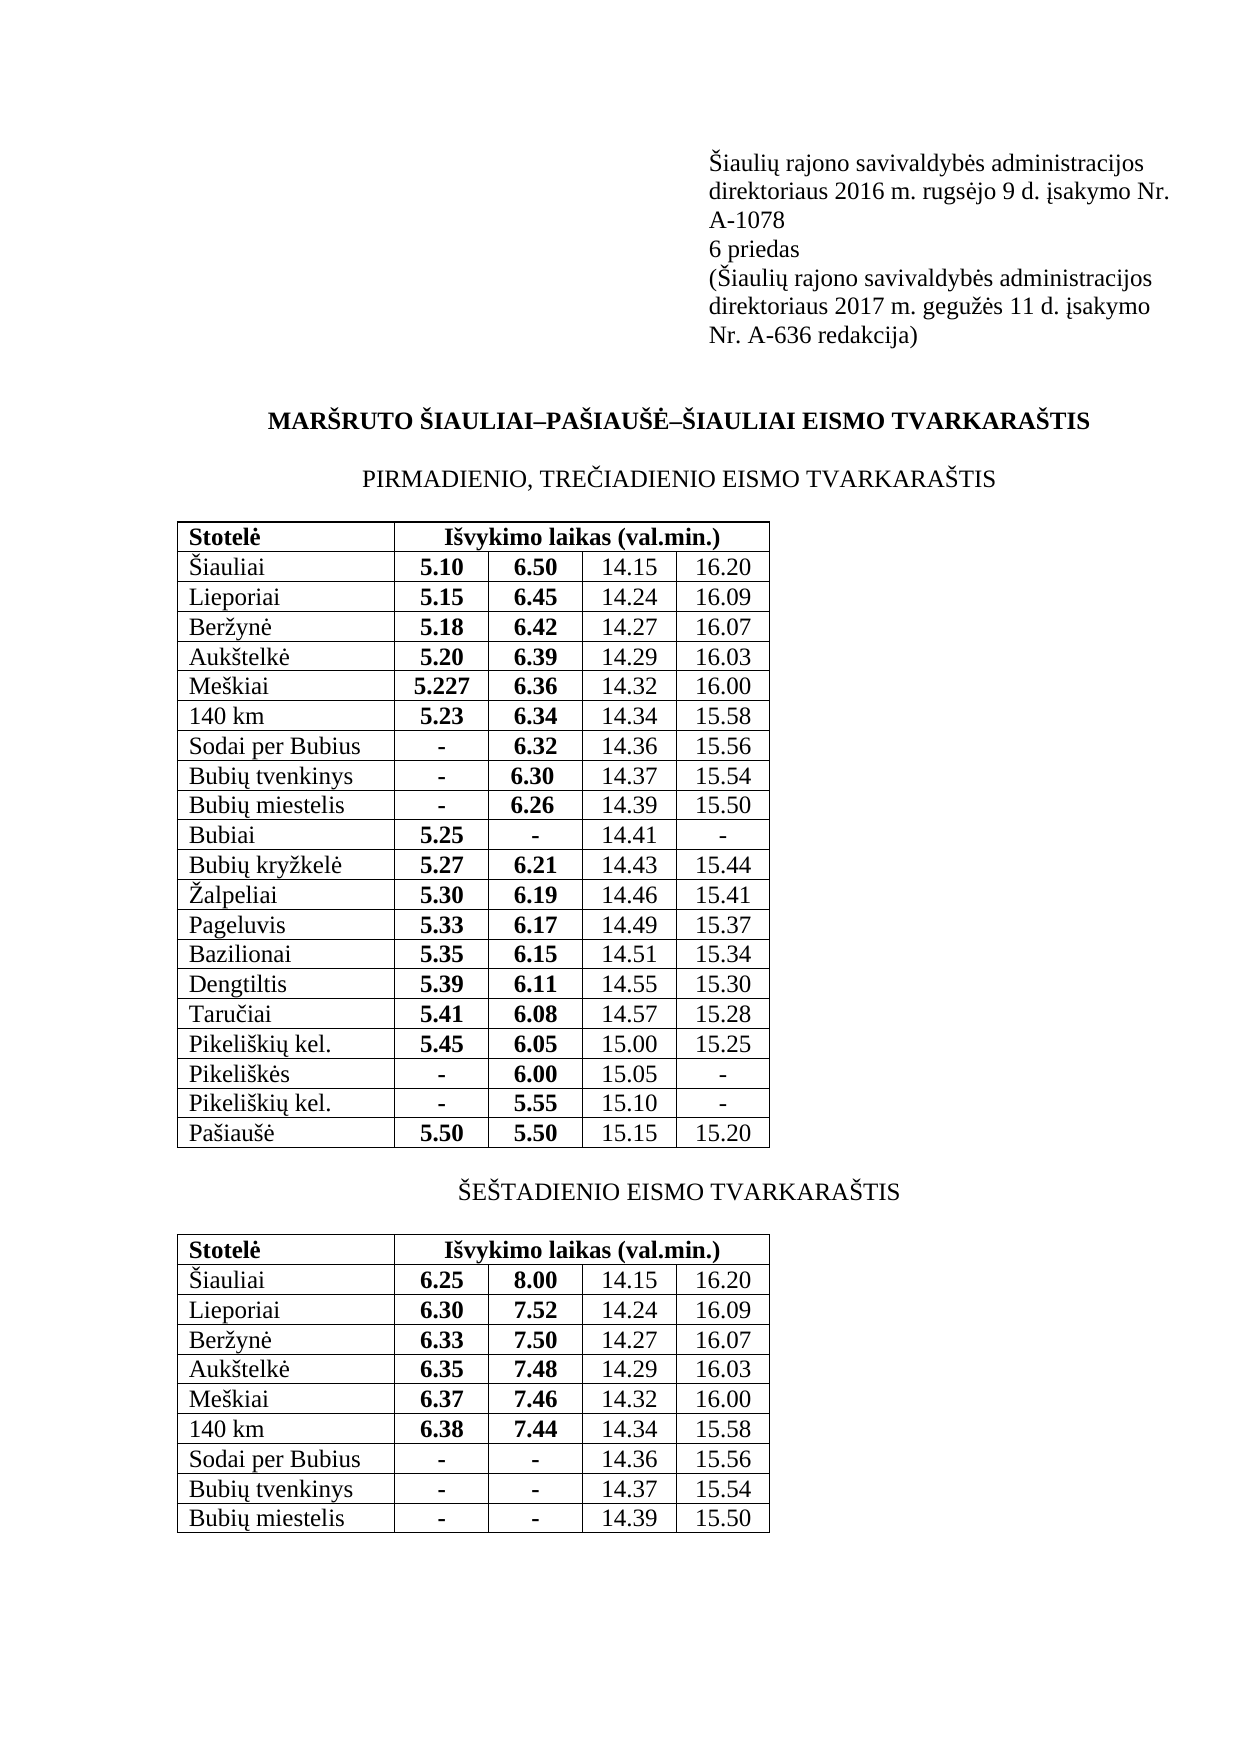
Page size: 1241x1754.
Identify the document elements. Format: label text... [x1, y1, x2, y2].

table_cell 14.32 [583, 671, 676, 700]
table_cell 15.25 [677, 1029, 769, 1058]
table_header Išvykimo laikas (val.min.) [395, 1235, 769, 1264]
table_cell 6.39 [489, 642, 582, 670]
text MARŠRUTO ŠIAULIAI–PAŠIAUŠĖ–ŠIAULIAI EISMO TVARKARAŠTIS [177, 406, 1181, 435]
table_cell - [489, 1444, 582, 1473]
text Šiaulių rajono savivaldybės administracijos direktoriaus 2016 m. rugsėjo 9 d. įsakymo Nr. A-1078 [709, 148, 1181, 234]
text ŠEŠTADIENIO EISMO TVARKARAŠTIS [177, 1177, 1181, 1206]
table_cell 6.00 [489, 1059, 582, 1087]
table_cell Pikeliškių kel. [178, 1089, 394, 1117]
table_cell 16.03 [677, 1355, 769, 1383]
table_cell Šiauliai [178, 552, 394, 581]
table_cell - [395, 1504, 488, 1532]
table_cell 140 km [178, 701, 394, 730]
table_cell 14.41 [583, 820, 676, 849]
table_cell Bazilionai [178, 940, 394, 968]
table_cell 16.03 [677, 642, 769, 670]
table_cell Dengtiltis [178, 969, 394, 998]
table_cell Bubių tvenkinys [178, 1474, 394, 1502]
table_cell 5.18 [395, 612, 488, 641]
table_cell Bubiai [178, 820, 394, 849]
table_cell 6.11 [489, 969, 582, 998]
table_cell 14.15 [583, 1265, 676, 1294]
table_cell 6.45 [489, 582, 582, 611]
table_cell 14.55 [583, 969, 676, 998]
table_cell 5.27 [395, 850, 488, 879]
table_cell 14.27 [583, 1325, 676, 1353]
table_cell 14.37 [583, 1474, 676, 1502]
table_cell 7.46 [489, 1384, 582, 1413]
table_cell 5.15 [395, 582, 488, 611]
table_cell 6.19 [489, 880, 582, 909]
table_cell 14.51 [583, 940, 676, 968]
table_cell 15.37 [677, 910, 769, 938]
table_header Išvykimo laikas (val.min.) [395, 523, 769, 551]
table_cell 16.00 [677, 1384, 769, 1413]
table_cell 7.48 [489, 1355, 582, 1383]
table_cell Sodai per Bubius [178, 1444, 394, 1473]
table_cell 6.34 [489, 701, 582, 730]
table_cell 7.44 [489, 1414, 582, 1443]
table_cell Taručiai [178, 999, 394, 1028]
table_cell 5.55 [489, 1089, 582, 1117]
table_cell 6.33 [395, 1325, 488, 1353]
table_cell 16.09 [677, 582, 769, 611]
table_cell 5.20 [395, 642, 488, 670]
table_cell Meškiai [178, 1384, 394, 1413]
table_cell - [489, 1504, 582, 1532]
table_cell 15.54 [677, 761, 769, 789]
table_cell Aukštelkė [178, 642, 394, 670]
table_cell - [489, 1474, 582, 1502]
table_cell - [395, 761, 488, 789]
table_cell 7.52 [489, 1295, 582, 1324]
table_cell - [395, 1059, 488, 1087]
table_cell Pikeliškės [178, 1059, 394, 1087]
table_cell 14.29 [583, 642, 676, 670]
table_cell 15.58 [677, 701, 769, 730]
table_cell 16.20 [677, 1265, 769, 1294]
table_cell 14.32 [583, 1384, 676, 1413]
table_cell 6.35 [395, 1355, 488, 1383]
table_cell Pašiaušė [178, 1118, 394, 1147]
table_cell 6.38 [395, 1414, 488, 1443]
table_cell 6.25 [395, 1265, 488, 1294]
table_cell 14.24 [583, 582, 676, 611]
table_cell - [395, 731, 488, 760]
table_cell 5.227 [395, 671, 488, 700]
table_cell 15.20 [677, 1118, 769, 1147]
table_cell 5.50 [395, 1118, 488, 1147]
table_cell 14.29 [583, 1355, 676, 1383]
table_cell Bubių miestelis [178, 791, 394, 819]
table_header Stotelė [178, 523, 394, 551]
table_cell 15.30 [677, 969, 769, 998]
table_cell 14.24 [583, 1295, 676, 1324]
table_cell Beržynė [178, 1325, 394, 1353]
table_cell 16.07 [677, 1325, 769, 1353]
table_cell - [395, 1444, 488, 1473]
table_cell 15.10 [583, 1089, 676, 1117]
table_cell 5.50 [489, 1118, 582, 1147]
table_cell 5.39 [395, 969, 488, 998]
table_cell 6.37 [395, 1384, 488, 1413]
table_cell 5.25 [395, 820, 488, 849]
table_cell - [395, 1474, 488, 1502]
table_cell 15.50 [677, 791, 769, 819]
table_cell 5.35 [395, 940, 488, 968]
table_cell 5.33 [395, 910, 488, 938]
table_cell 14.39 [583, 1504, 676, 1532]
table_cell 15.05 [583, 1059, 676, 1087]
table_cell 15.00 [583, 1029, 676, 1058]
table_cell Lieporiai [178, 1295, 394, 1324]
table_cell 5.10 [395, 552, 488, 581]
table_cell 6.30 [395, 1295, 488, 1324]
text Nr. A-636 redakcija) [709, 320, 1181, 349]
table_cell 6.17 [489, 910, 582, 938]
table_cell Bubių miestelis [178, 1504, 394, 1532]
table_cell 14.46 [583, 880, 676, 909]
table_cell 5.45 [395, 1029, 488, 1058]
table_cell Pikeliškių kel. [178, 1029, 394, 1058]
table_cell 5.41 [395, 999, 488, 1028]
table_cell Pageluvis [178, 910, 394, 938]
table_cell 15.58 [677, 1414, 769, 1443]
table_header Stotelė [178, 1235, 394, 1264]
table_cell 14.49 [583, 910, 676, 938]
table_cell 16.07 [677, 612, 769, 641]
table_cell - [677, 1059, 769, 1087]
table_cell 5.23 [395, 701, 488, 730]
table_cell 8.00 [489, 1265, 582, 1294]
table_cell - [677, 1089, 769, 1117]
table_cell 6.26 [489, 791, 582, 819]
table_cell 15.34 [677, 940, 769, 968]
table_cell 14.43 [583, 850, 676, 879]
table_cell 14.15 [583, 552, 676, 581]
table_cell 14.36 [583, 1444, 676, 1473]
table_cell - [489, 820, 582, 849]
table_cell Aukštelkė [178, 1355, 394, 1383]
table_cell Bubių tvenkinys [178, 761, 394, 789]
table_cell 16.09 [677, 1295, 769, 1324]
table_cell 14.57 [583, 999, 676, 1028]
table_cell 15.44 [677, 850, 769, 879]
table_cell Meškiai [178, 671, 394, 700]
table_cell 16.20 [677, 552, 769, 581]
text 6 priedas [709, 234, 1181, 263]
table_cell 14.34 [583, 701, 676, 730]
table_cell 7.50 [489, 1325, 582, 1353]
table_cell 16.00 [677, 671, 769, 700]
table_cell 6.21 [489, 850, 582, 879]
table_cell Žalpeliai [178, 880, 394, 909]
table_cell 15.56 [677, 1444, 769, 1473]
table_cell 14.27 [583, 612, 676, 641]
table_cell 15.28 [677, 999, 769, 1028]
table_cell 6.36 [489, 671, 582, 700]
table_cell - [677, 820, 769, 849]
table_cell 14.37 [583, 761, 676, 789]
table_cell 6.42 [489, 612, 582, 641]
table_cell 15.50 [677, 1504, 769, 1532]
table_cell 5.30 [395, 880, 488, 909]
table_cell Bubių kryžkelė [178, 850, 394, 879]
table_cell 6.05 [489, 1029, 582, 1058]
table_cell 14.39 [583, 791, 676, 819]
table_cell 15.56 [677, 731, 769, 760]
table_cell 6.30 [489, 761, 582, 789]
table_cell Lieporiai [178, 582, 394, 611]
table_cell Beržynė [178, 612, 394, 641]
table_cell - [395, 1089, 488, 1117]
text PIRMADIENIO, TREČIADIENIO EISMO TVARKARAŠTIS [177, 464, 1181, 493]
table_cell 15.54 [677, 1474, 769, 1502]
table_cell Šiauliai [178, 1265, 394, 1294]
table_cell 140 km [178, 1414, 394, 1443]
table_cell 14.36 [583, 731, 676, 760]
table_cell - [395, 791, 488, 819]
table_cell 15.15 [583, 1118, 676, 1147]
table_cell 14.34 [583, 1414, 676, 1443]
table_cell 15.41 [677, 880, 769, 909]
table_cell Sodai per Bubius [178, 731, 394, 760]
text (Šiaulių rajono savivaldybės administracijos direktoriaus 2017 m. gegužės 11 d. įsakymo [709, 263, 1181, 320]
table_cell 6.50 [489, 552, 582, 581]
table_cell 6.32 [489, 731, 582, 760]
table_cell 6.15 [489, 940, 582, 968]
table_cell 6.08 [489, 999, 582, 1028]
